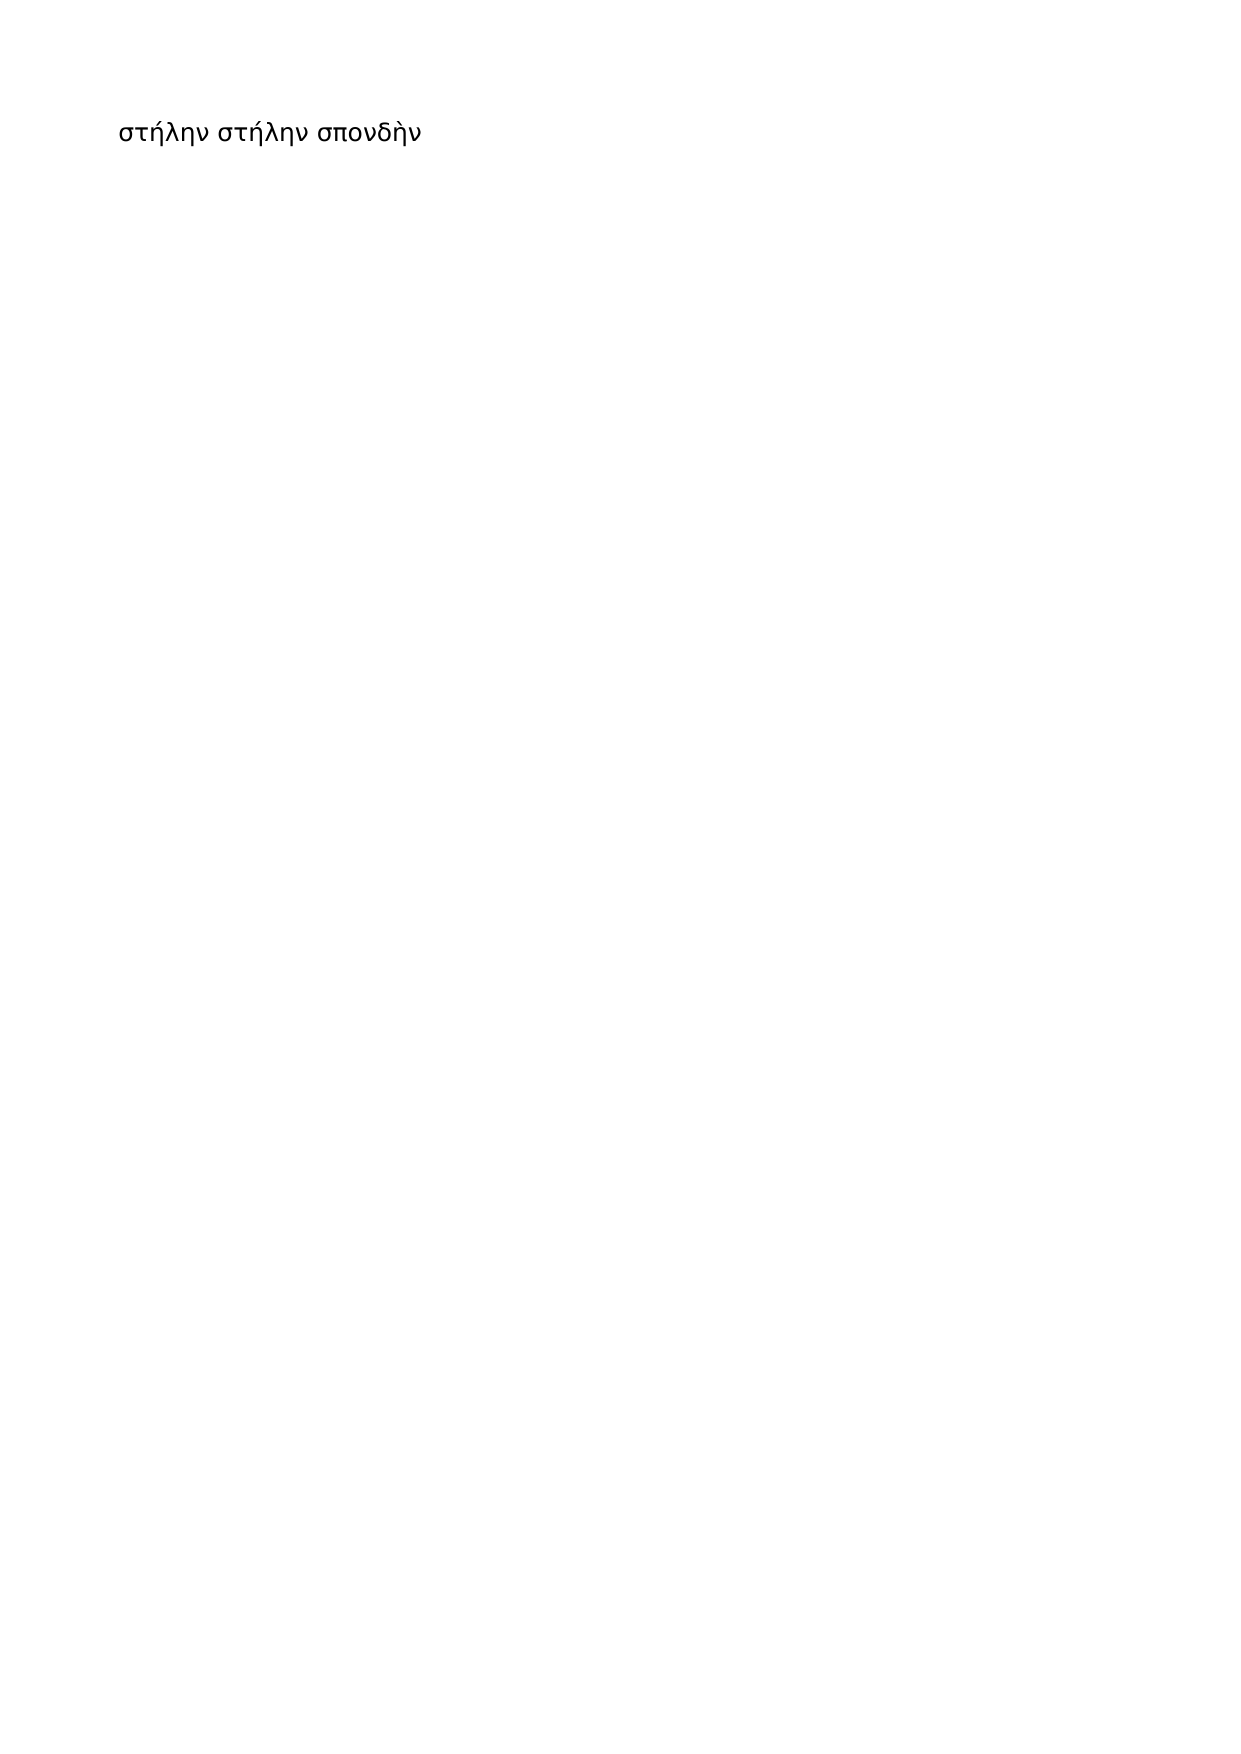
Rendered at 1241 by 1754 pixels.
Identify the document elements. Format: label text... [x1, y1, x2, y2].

text στήλην στήλην σπονδὴν [118, 118, 1122, 147]
